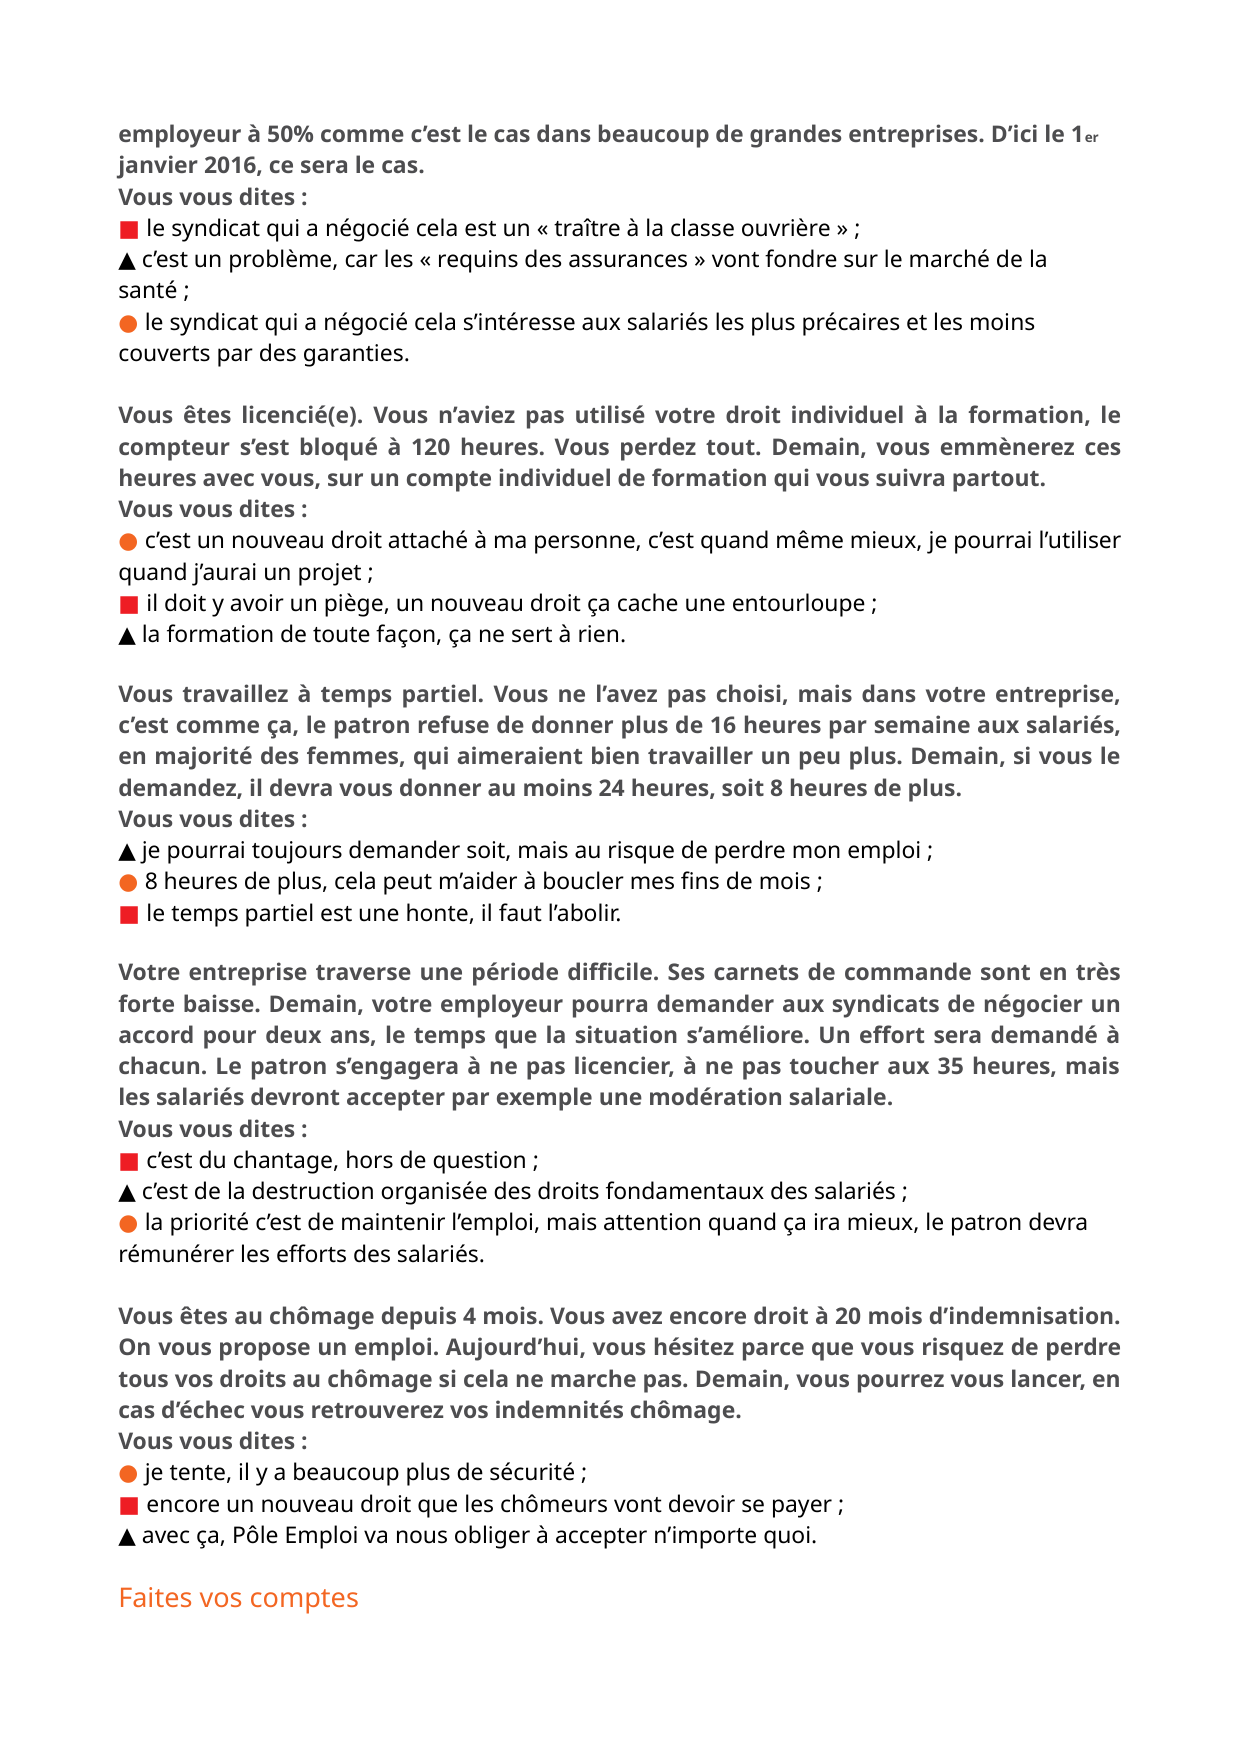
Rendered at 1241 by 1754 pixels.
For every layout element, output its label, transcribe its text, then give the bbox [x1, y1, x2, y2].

text Vous vous dites : [118, 493, 1122, 524]
text Vous vous dites : [118, 181, 1122, 212]
text Vous vous dites : [118, 1112, 1122, 1144]
text ▲ avec ça, Pôle Emploi va nous obliger à accepter n’importe quoi. [118, 1519, 1122, 1550]
text employeur à 50% comme c’est le cas dans beaucoup de grandes entreprises. D’ici le 1er janvier 2016, ce sera le cas. [118, 118, 1122, 181]
text Votre entreprise traverse une période difficile. Ses carnets de commande sont en très forte baisse. Demain, votre employeur pourra demander aux syndicats de négocier un accord pour deux ans, le temps que la situation s’améliore. Un effort sera demandé à chacun. Le patron s’engagera à ne pas licencier, à ne pas toucher aux 35 heures, mais les salariés devront accepter par exemple une modération salariale. [118, 956, 1122, 1112]
text ● 8 heures de plus, cela peut m’aider à boucler mes fins de mois ; [118, 865, 1122, 897]
text ● le syndicat qui a négocié cela s’intéresse aux salariés les plus précaires et les moins couverts par des garanties. [118, 306, 1122, 368]
text ▲ la formation de toute façon, ça ne sert à rien. [118, 618, 1122, 649]
text ■ le syndicat qui a négocié cela est un « traître à la classe ouvrière » ; [118, 212, 1122, 243]
text ■ encore un nouveau droit que les chômeurs vont devoir se payer ; [118, 1487, 1122, 1519]
text ● c’est un nouveau droit attaché à ma personne, c’est quand même mieux, je pourrai l’utiliser quand j’aurai un projet ; [118, 524, 1122, 587]
text ▲ je pourrai toujours demander soit, mais au risque de perdre mon emploi ; [118, 834, 1122, 865]
text Vous vous dites : [118, 1425, 1122, 1456]
text ■ c’est du chantage, hors de question ; [118, 1144, 1122, 1175]
text Vous travaillez à temps partiel. Vous ne l’avez pas choisi, mais dans votre entreprise, c’est comme ça, le patron refuse de donner plus de 16 heures par semaine aux salariés, en majorité des femmes, qui aimeraient bien travailler un peu plus. Demain, si vous le demandez, il devra vous donner au moins 24 heures, soit 8 heures de plus. [118, 678, 1122, 803]
text Vous êtes au chômage depuis 4 mois. Vous avez encore droit à 20 mois d’indemnisation. On vous propose un emploi. Aujourd’hui, vous hésitez parce que vous risquez de perdre tous vos droits au chômage si cela ne marche pas. Demain, vous pourrez vous lancer, en cas d’échec vous retrouverez vos indemnités chômage. [118, 1300, 1122, 1425]
text ● je tente, il y a beaucoup plus de sécurité ; [118, 1456, 1122, 1487]
text ▲ c’est de la destruction organisée des droits fondamentaux des salariés ; [118, 1175, 1122, 1206]
text Vous vous dites : [118, 803, 1122, 834]
text ● la priorité c’est de maintenir l’emploi, mais attention quand ça ira mieux, le patron devra rémunérer les efforts des salariés. [118, 1206, 1122, 1269]
text Faites vos comptes [118, 1578, 1122, 1615]
text ■ il doit y avoir un piège, un nouveau droit ça cache une entourloupe ; [118, 587, 1122, 618]
text ■ le temps partiel est une honte, il faut l’abolir. [118, 897, 1122, 928]
text Vous êtes licencié(e). Vous n’aviez pas utilisé votre droit individuel à la formation, le compteur s’est bloqué à 120 heures. Vous perdez tout. Demain, vous emmènerez ces heures avec vous, sur un compte individuel de formation qui vous suivra partout. [118, 399, 1122, 493]
text ▲ c’est un problème, car les « requins des assurances » vont fondre sur le marché de la santé ; [118, 243, 1122, 306]
